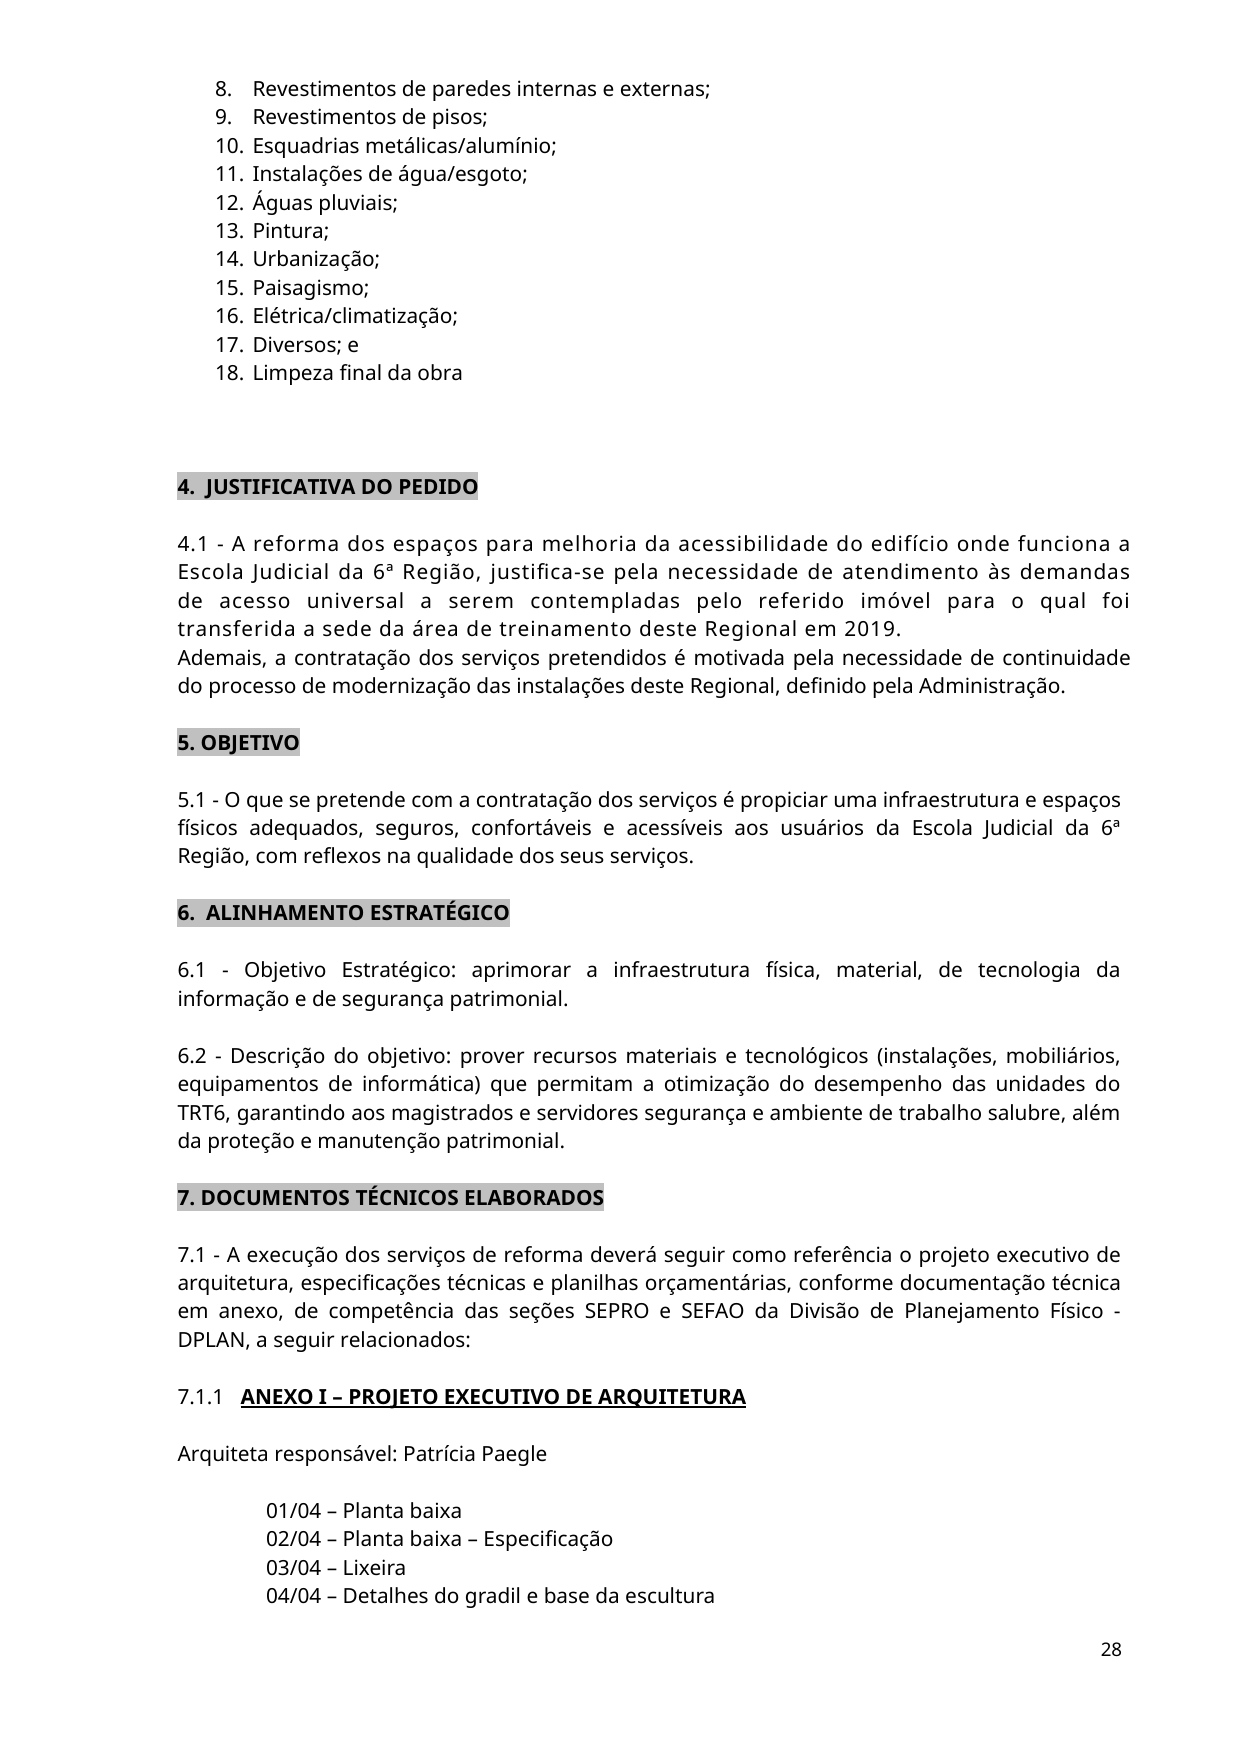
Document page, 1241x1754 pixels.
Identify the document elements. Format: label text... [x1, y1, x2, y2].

list Instalações de água/esgoto; [215, 159, 1122, 188]
text 7.1.1 ANEXO I – PROJETO EXECUTIVO DE ARQUITETURA [177, 1382, 1122, 1410]
text 5. OBJETIVO [177, 728, 1122, 756]
list Elétrica/climatização; [215, 301, 1122, 330]
text 5.1 - O que se pretende com a contratação dos serviços é propiciar uma infraestrutura e espaços físicos adequados, seguros, confortáveis e acessíveis aos usuários da Escola Judicial da 6ª Região, com reflexos na qualidade dos seus serviços. [177, 785, 1122, 870]
text Arquiteta responsável: Patrícia Paegle [177, 1439, 1122, 1467]
text 6. ALINHAMENTO ESTRATÉGICO [177, 898, 1122, 927]
text 4. JUSTIFICATIVA DO PEDIDO [177, 472, 1122, 500]
list Pintura; [215, 216, 1122, 244]
text 6.2 - Descrição do objetivo: prover recursos materiais e tecnológicos (instalações, mobiliários, equipamentos de informática) que permitam a otimização do desempenho das unidades do TRT6, garantindo aos magistrados e servidores segurança e ambiente de trabalho salubre, além da proteção e manutenção patrimonial. [177, 1041, 1122, 1154]
text 01/04 – Planta baixa [266, 1496, 1122, 1524]
list Diversos; e [215, 330, 1122, 358]
text 4.1 - A reforma dos espaços para melhoria da acessibilidade do edifício onde funciona a Escola Judicial da 6ª Região, justifica-se pela necessidade de atendimento às demandas de acesso universal a serem contempladas pelo referido imóvel para o qual foi transferida a sede da área de treinamento deste Regional em 2019. [177, 529, 1132, 643]
list Limpeza final da obra [215, 358, 1122, 387]
text 7. DOCUMENTOS TÉCNICOS ELABORADOS [177, 1183, 1122, 1211]
text 03/04 – Lixeira [266, 1553, 1122, 1581]
text 04/04 – Detalhes do gradil e base da escultura [266, 1581, 1122, 1609]
text 6.1 - Objetivo Estratégico: aprimorar a infraestrutura física, material, de tecnologia da informação e de segurança patrimonial. [177, 955, 1122, 1012]
list Águas pluviais; [215, 188, 1122, 216]
list Revestimentos de pisos; [215, 102, 1122, 131]
list Revestimentos de paredes internas e externas; [215, 74, 1122, 102]
text 02/04 – Planta baixa – Especificação [266, 1524, 1122, 1553]
list Paisagismo; [215, 273, 1122, 301]
list Esquadrias metálicas/alumínio; [215, 131, 1122, 159]
text Ademais, a contratação dos serviços pretendidos é motivada pela necessidade de continuidade do processo de modernização das instalações deste Regional, definido pela Administração. [177, 643, 1132, 699]
list Urbanização; [215, 244, 1122, 273]
text 7.1 - A execução dos serviços de reforma deverá seguir como referência o projeto executivo de arquitetura, especificações técnicas e planilhas orçamentárias, conforme documentação técnica em anexo, de competência das seções SEPRO e SEFAO da Divisão de Planejamento Físico - DPLAN, a seguir relacionados: [177, 1240, 1122, 1353]
